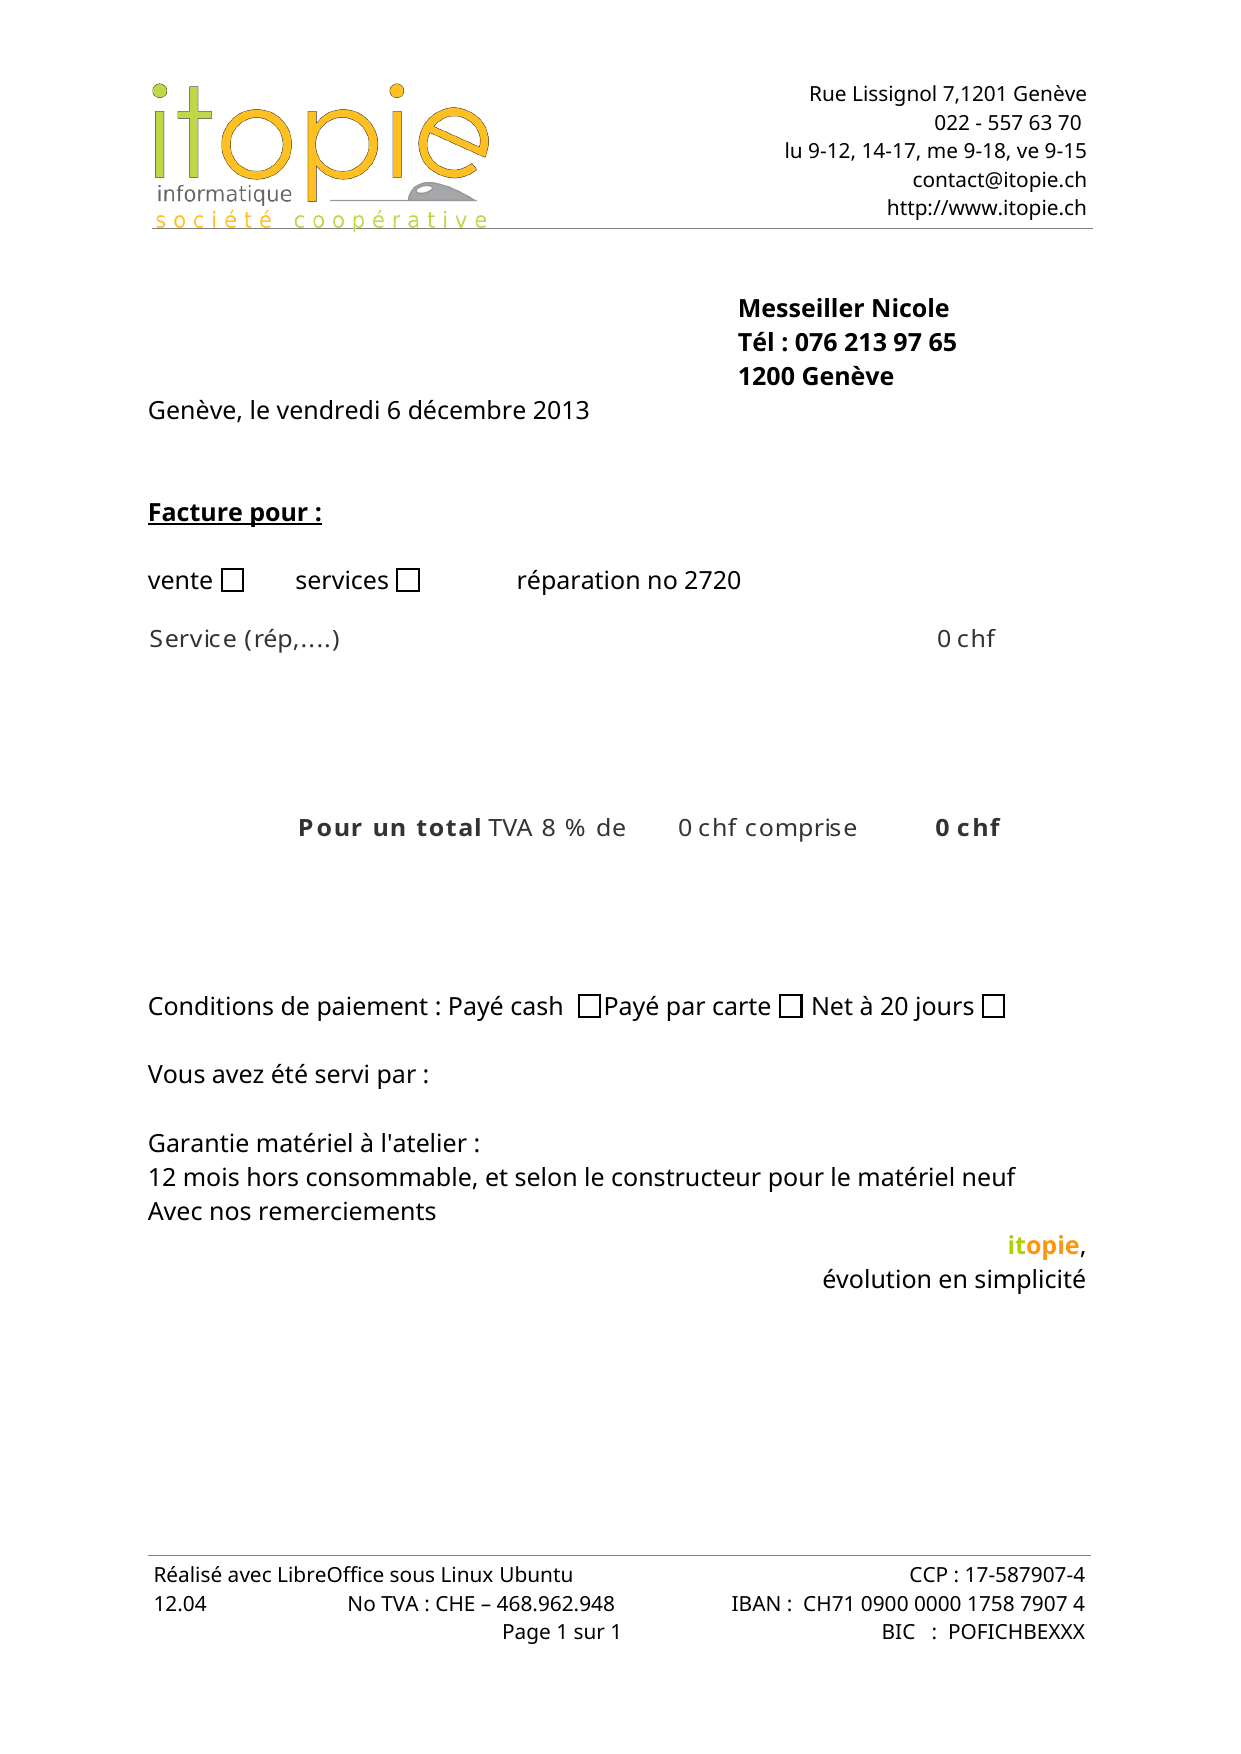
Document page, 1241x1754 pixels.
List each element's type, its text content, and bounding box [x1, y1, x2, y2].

picture [138, 72, 500, 244]
text Messeiller Nicole [148, 290, 1093, 324]
text 12 mois hors consommable, et selon le constructeur pour le matériel neuf [148, 1159, 1093, 1193]
text évolution en simplicité [148, 1262, 1093, 1296]
text Vous avez été servi par : [148, 1057, 1093, 1091]
text Conditions de paiement : Payé cash Payé par carte Net à 20 jours [148, 989, 1093, 1023]
text 1200 Genève [148, 358, 1093, 392]
text vente services réparation no 2720 [148, 563, 1093, 597]
text itopie, [148, 1227, 1093, 1262]
text Avec nos remerciements [148, 1193, 1093, 1227]
text Genève, le vendredi 6 décembre 2013 [148, 392, 1093, 427]
text Tél : 076 213 97 65 [148, 324, 1093, 358]
text Facture pour : [148, 495, 1093, 529]
text Garantie matériel à l'atelier : [148, 1125, 1093, 1159]
